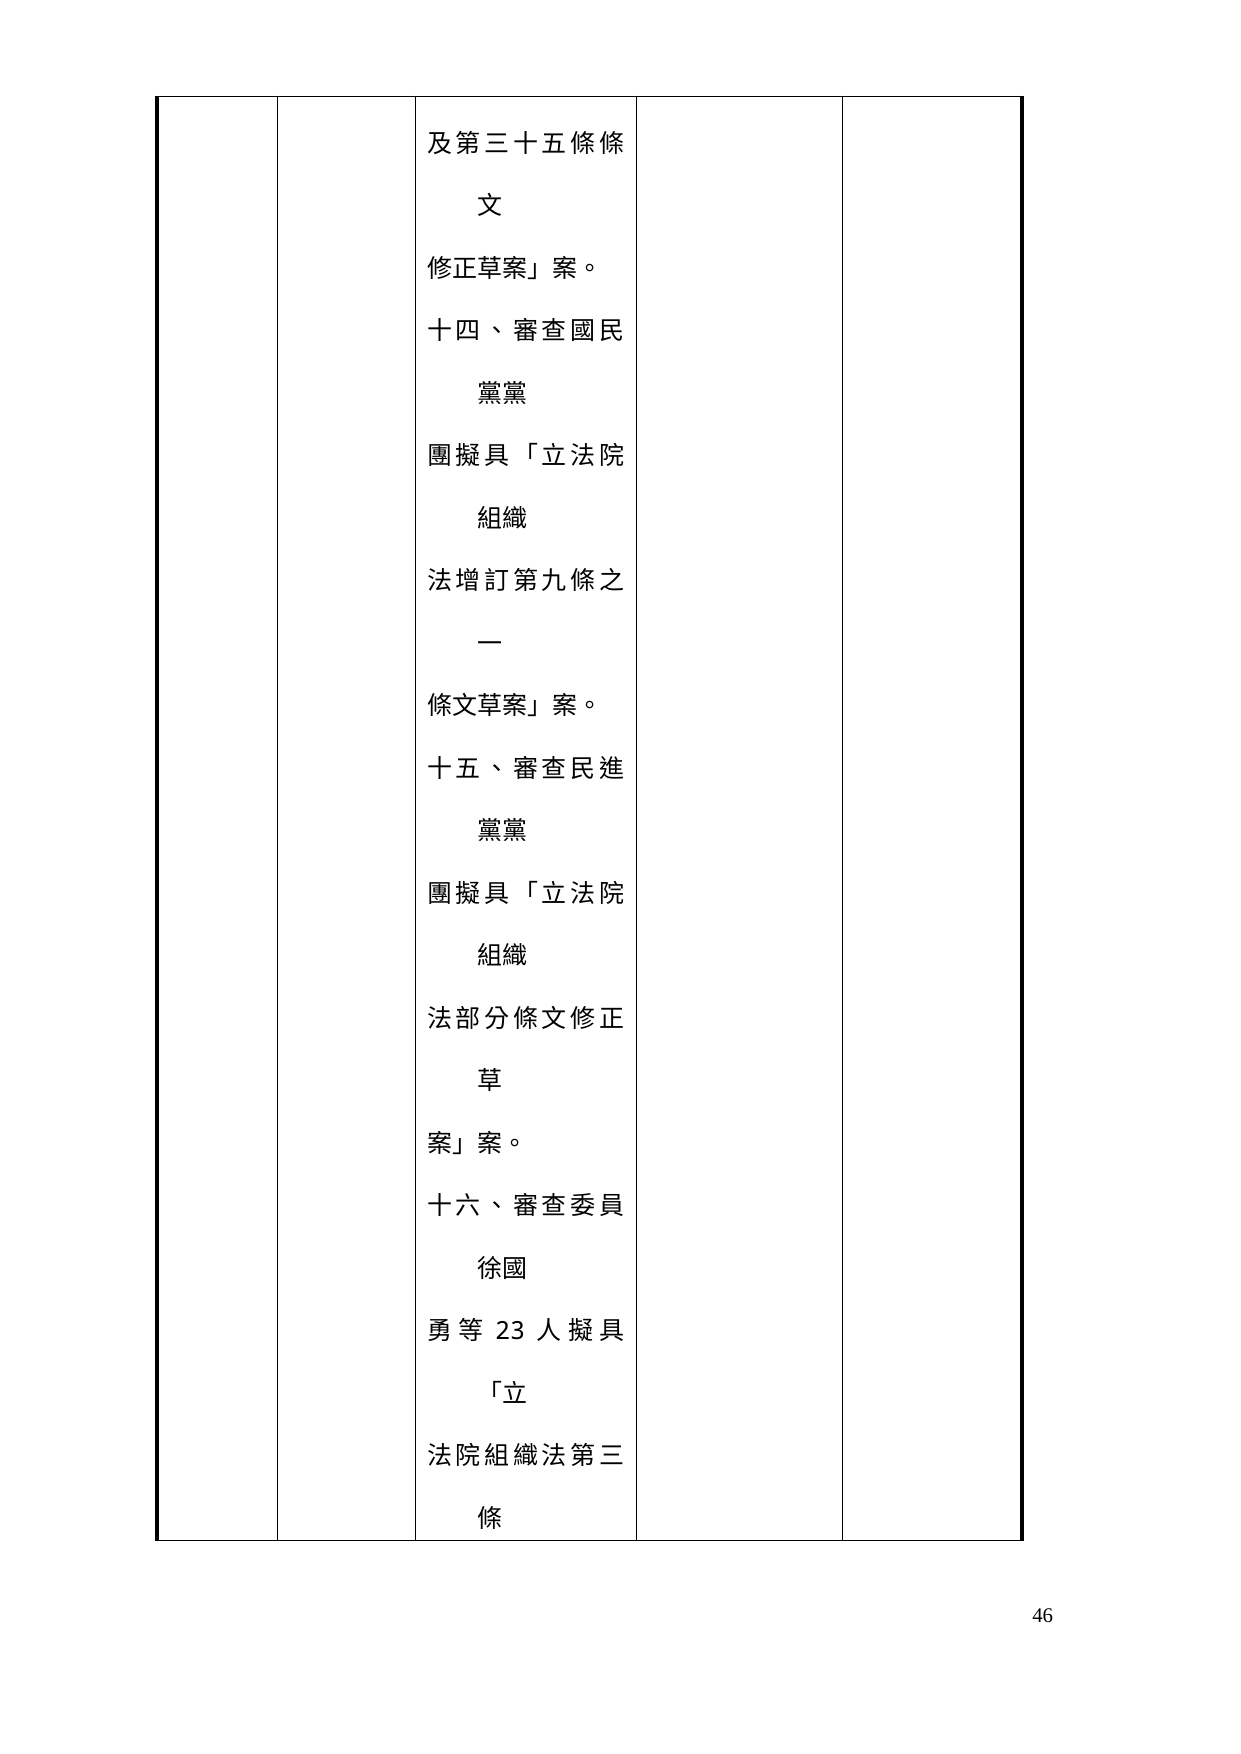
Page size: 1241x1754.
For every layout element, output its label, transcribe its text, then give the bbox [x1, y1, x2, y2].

table_cell [637, 97, 842, 1540]
table_cell [843, 97, 1020, 1540]
table_cell 及第三十五條條文 修正草案」案。 十四、審查國民黨黨 團擬具「立法院組織 法增訂第九條之一 條文草案」案。 十五、審查民進黨黨 團擬具「立法院組織 法部分條文修正草 案」案。 十六、審查委員徐國 勇等23人擬具「立 法院組織法第三條 [416, 97, 636, 1540]
table_cell [278, 97, 415, 1540]
table_cell [159, 97, 277, 1540]
